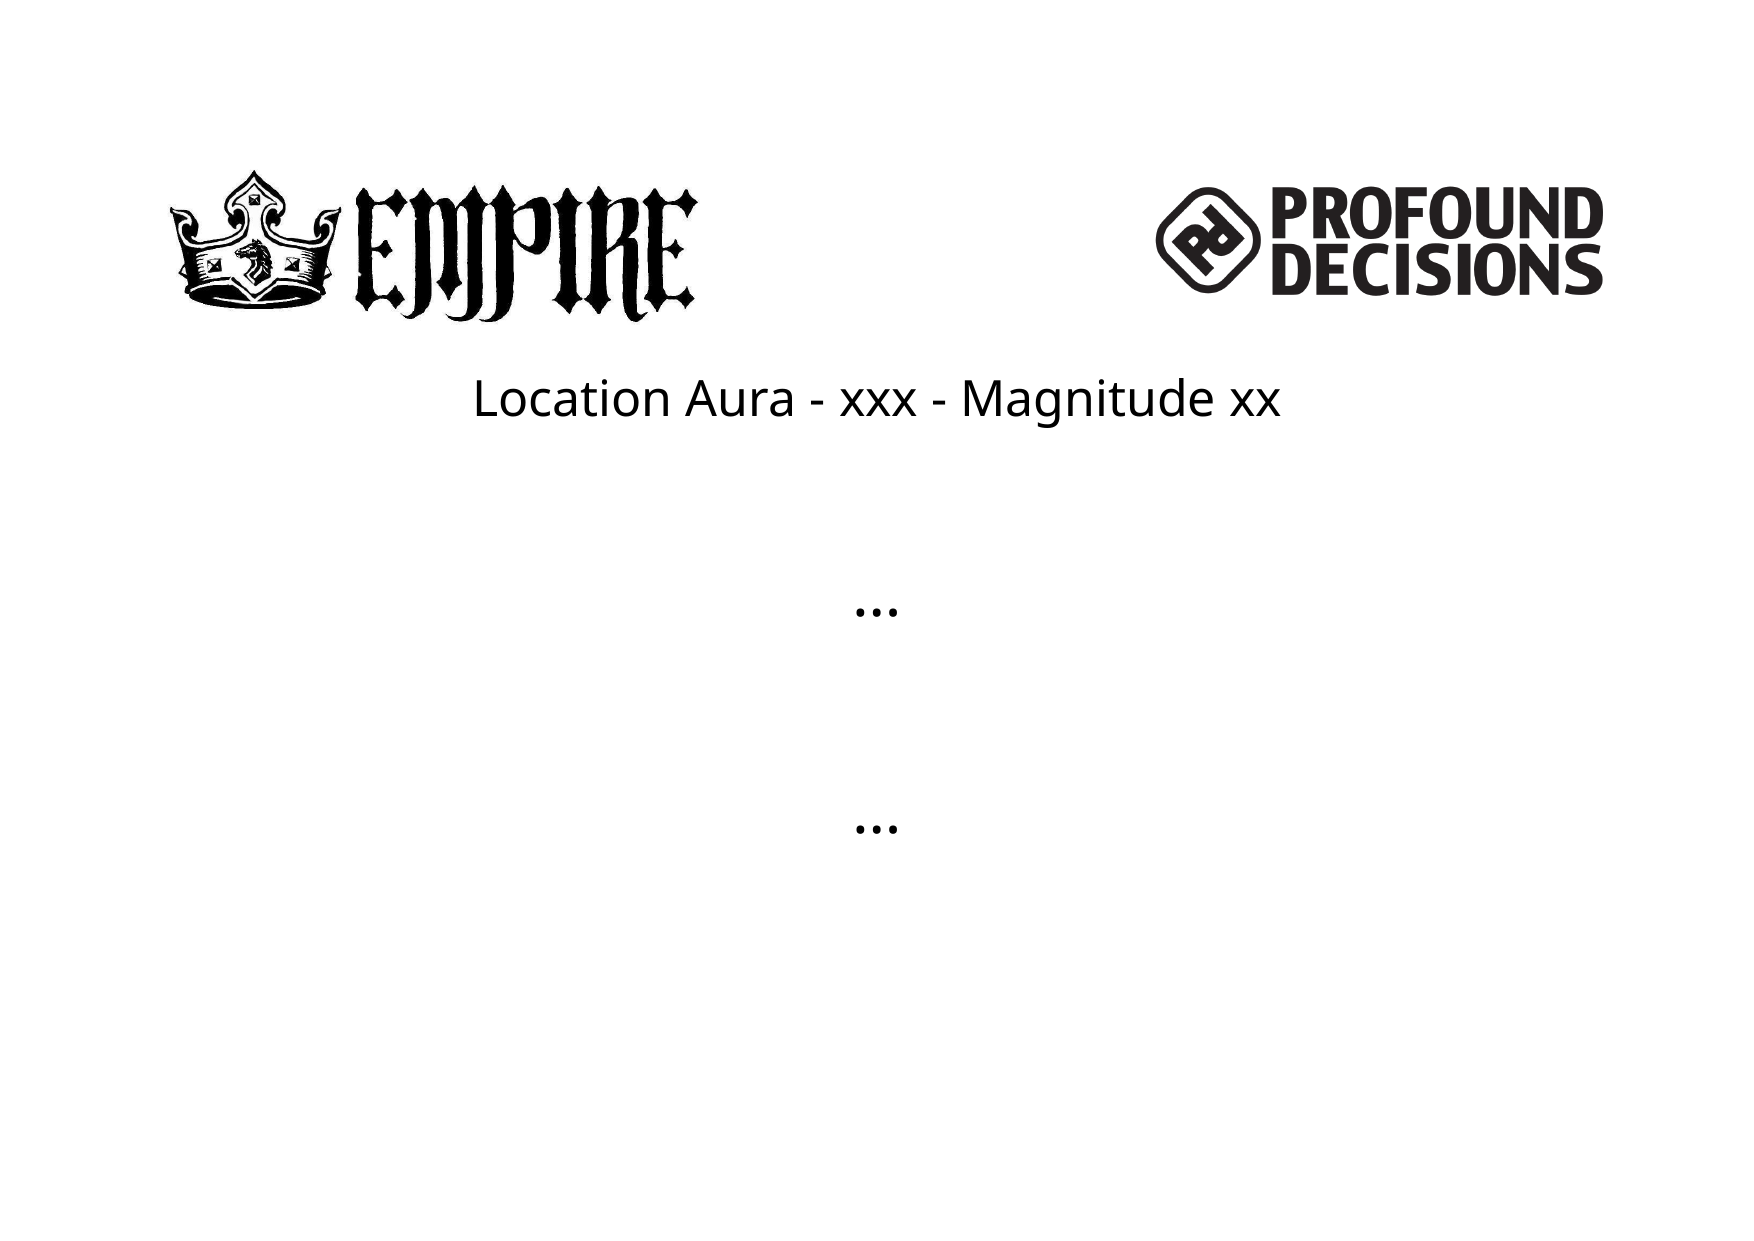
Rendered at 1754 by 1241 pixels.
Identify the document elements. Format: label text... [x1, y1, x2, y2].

text Location Aura - xxx - Magnitude xx [150, 363, 1604, 431]
text … [150, 767, 1604, 852]
picture [150, 152, 720, 345]
picture [1149, 180, 1604, 300]
text … [150, 550, 1604, 635]
